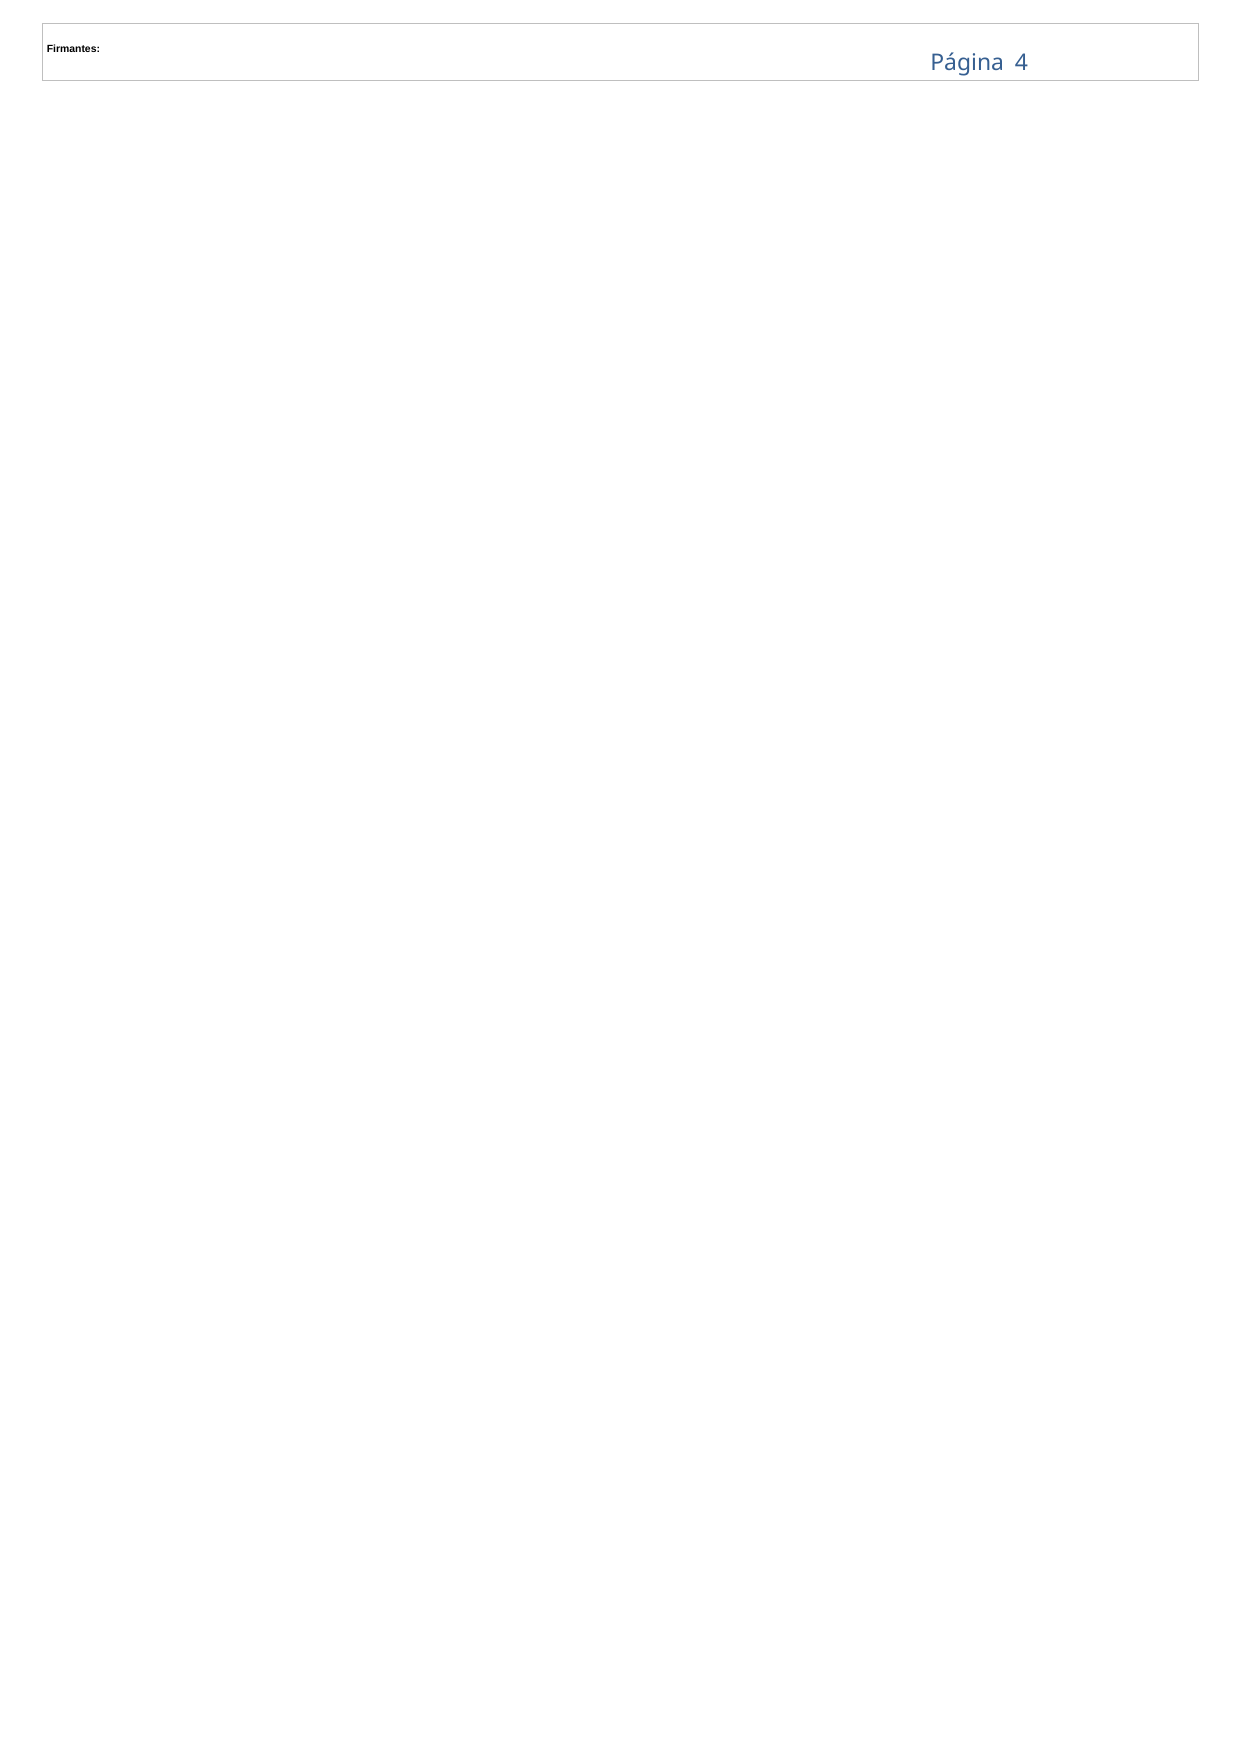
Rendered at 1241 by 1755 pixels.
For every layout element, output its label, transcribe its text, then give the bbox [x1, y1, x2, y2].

table_cell Firmantes: Página 4 [43, 24, 1198, 80]
